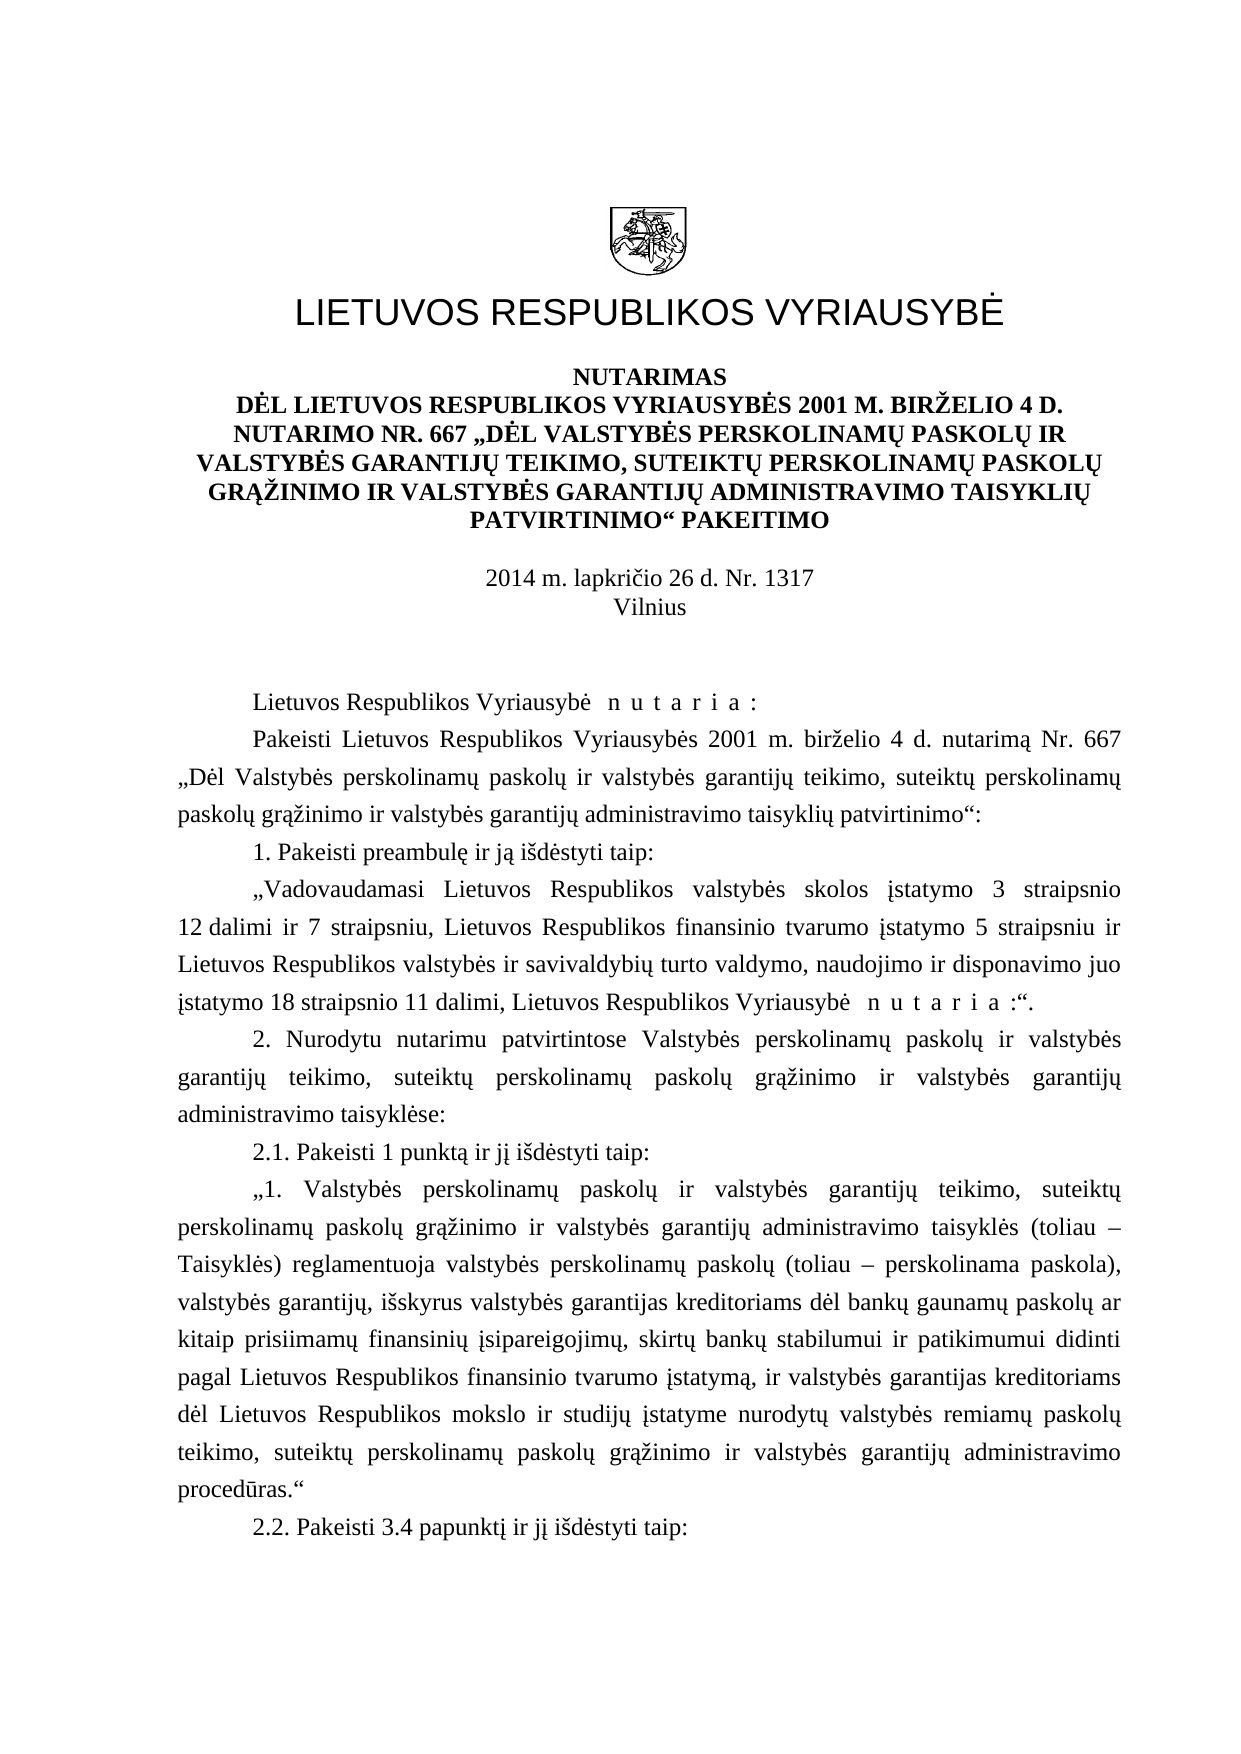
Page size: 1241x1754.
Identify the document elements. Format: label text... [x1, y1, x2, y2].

text Pakeisti Lietuvos Respublikos Vyriausybės 2001 m. birželio 4 d. nutarimą Nr. 667 „Dėl Valstybės perskolinamų paskolų ir valstybės garantijų teikimo, suteiktų perskolinamų paskolų grąžinimo ir valstybės garantijų administravimo taisyklių patvirtinimo“: [177, 715, 1122, 828]
text 2.1. Pakeisti 1 punktą ir jį išdėstyti taip: [177, 1128, 1122, 1165]
text Lietuvos Respublikos Vyriausybė [177, 290, 1122, 333]
text 2. Nurodytu nutarimu patvirtintose Valstybės perskolinamų paskolų ir valstybės garantijų teikimo, suteiktų perskolinamų paskolų grąžinimo ir valstybės garantijų administravimo taisyklėse: [177, 1015, 1122, 1128]
text Dėl LIETUVOS RESPUBLIKOS VYRIAUSYBĖS 2001 M. BIRŽELIO 4 D. NUTARIMO NR. 667 „DĖL VALSTYBĖS PERSKOLINAMŲ PASKOLŲ IR VALSTYBĖS GARANTIJŲ TEIKIMO, SUTEIKTŲ PERSKOLINAMŲ PASKOLŲ GRĄŽINIMO IR VALSTYBĖS GARANTIJŲ ADMINISTRAVIMO TAISYKLIŲ PATVIRTINIMO“ PAKEITIMO [177, 390, 1122, 534]
text 1. Pakeisti preambulę ir ją išdėstyti taip: [177, 828, 1122, 865]
text 2014 m. lapkričio 26 d. Nr. 1317 Vilnius [177, 563, 1122, 620]
text Lietuvos Respublikos Vyriausybė nutaria: [177, 678, 1122, 715]
text nutarimas [177, 362, 1122, 390]
text „Vadovaudamasi Lietuvos Respublikos valstybės skolos įstatymo 3 straipsnio 12 dalimi ir 7 straipsniu, Lietuvos Respublikos finansinio tvarumo įstatymo 5 straipsniu ir Lietuvos Respublikos valstybės ir savivaldybių turto valdymo, naudojimo ir disponavimo juo įstatymo 18 straipsnio 11 dalimi, Lietuvos Respublikos Vyriausybė nutaria:“. [177, 865, 1122, 1015]
text „1. Valstybės perskolinamų paskolų ir valstybės garantijų teikimo, suteiktų perskolinamų paskolų grąžinimo ir valstybės garantijų administravimo taisyklės (toliau – Taisyklės) reglamentuoja valstybės perskolinamų paskolų (toliau – perskolinama paskola), valstybės garantijų, išskyrus valstybės garantijas kreditoriams dėl bankų gaunamų paskolų ar kitaip prisiimamų finansinių įsipareigojimų, skirtų bankų stabilumui ir patikimumui didinti pagal Lietuvos Respublikos finansinio tvarumo įstatymą, ir valstybės garantijas kreditoriams dėl Lietuvos Respublikos mokslo ir studijų įstatyme nurodytų valstybės remiamų paskolų teikimo, suteiktų perskolinamų paskolų grąžinimo ir valstybės garantijų administravimo procedūras.“ [177, 1165, 1122, 1503]
text 2.2. Pakeisti 3.4 papunktį ir jį išdėstyti taip: [177, 1503, 1122, 1540]
